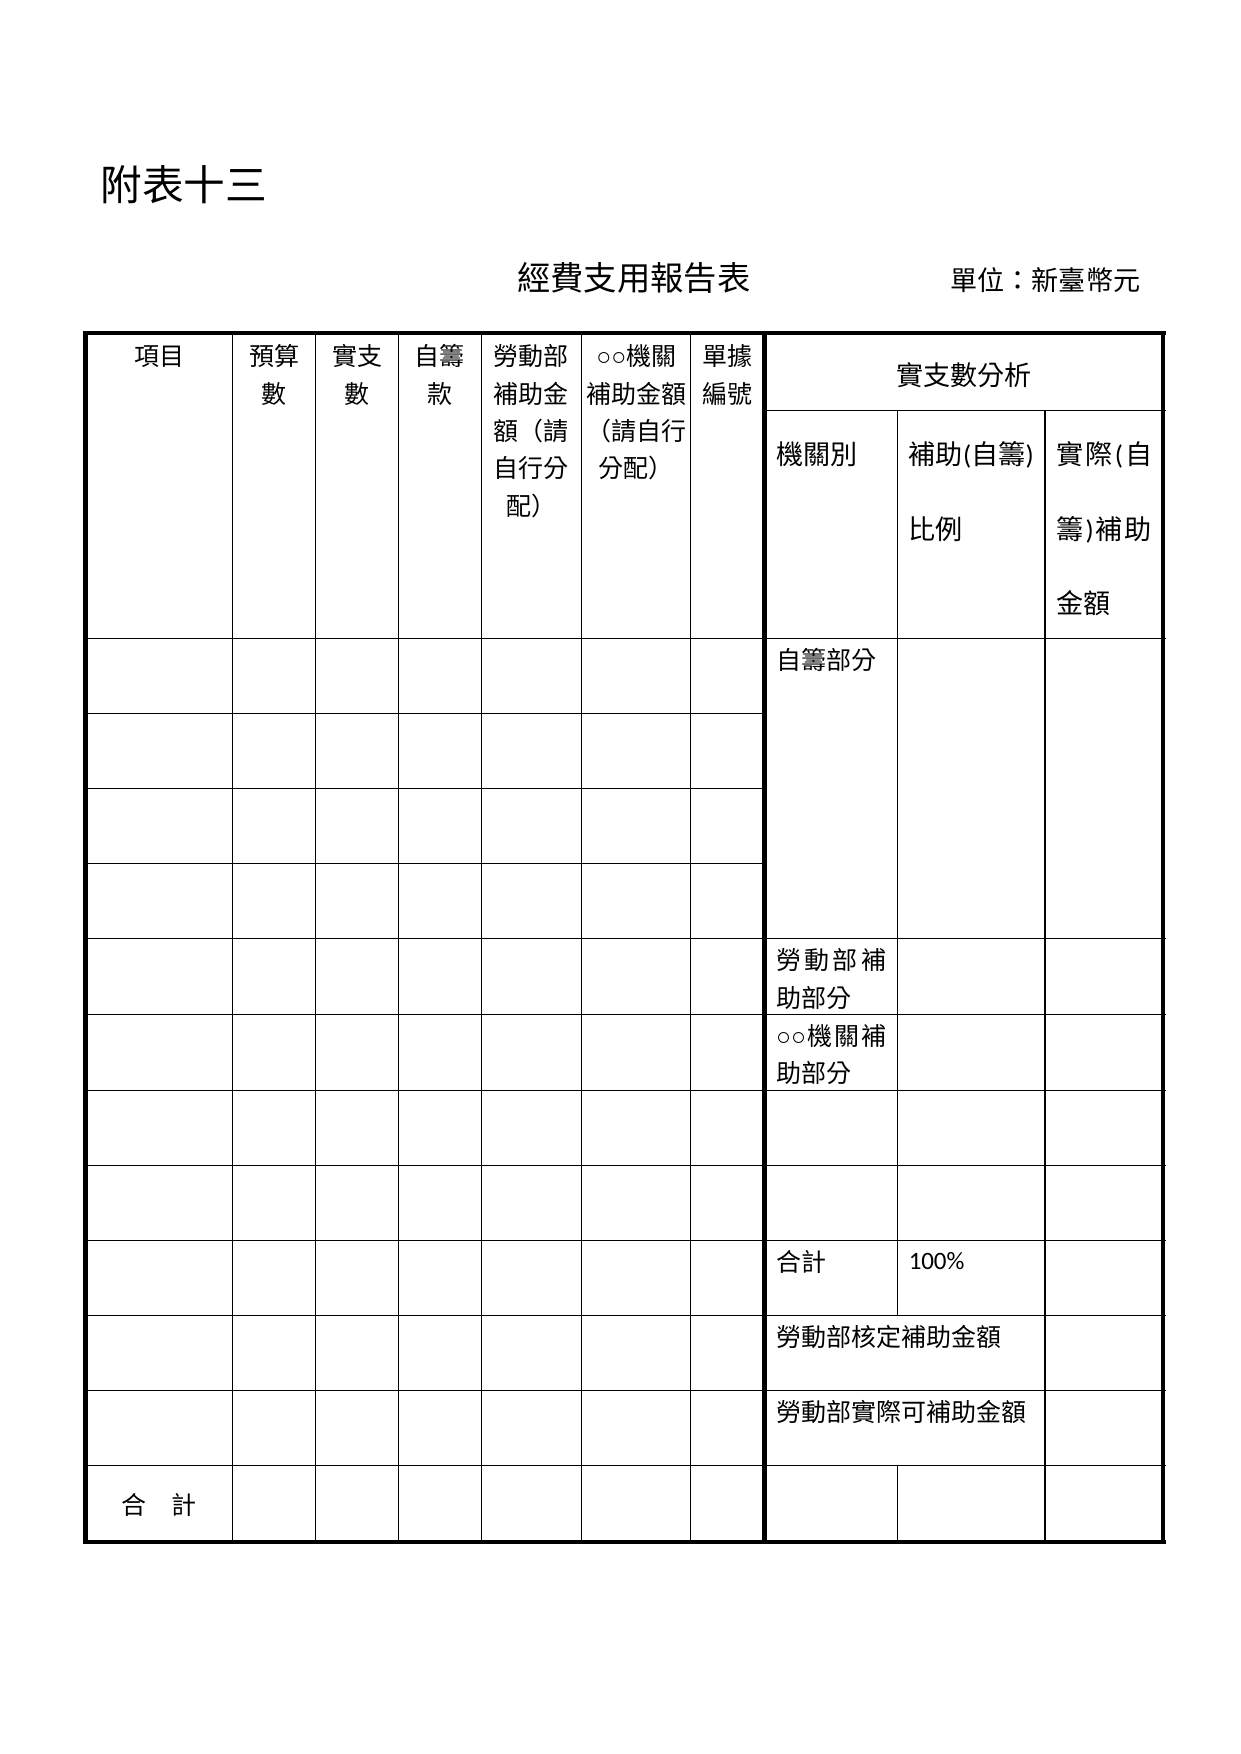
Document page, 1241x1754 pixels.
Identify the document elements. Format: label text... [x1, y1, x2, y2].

table_cell [88, 1166, 232, 1239]
table_cell [316, 1391, 398, 1464]
table_cell 合計 [767, 1241, 897, 1314]
table_cell [1046, 1316, 1161, 1389]
table_cell [691, 789, 762, 863]
table_cell [482, 639, 581, 713]
table_cell [691, 1391, 762, 1464]
table_cell 合 計 [88, 1466, 232, 1539]
table_cell 勞動部補助部分 [767, 939, 897, 1014]
text 經費支用報告表 單位：新臺幣元 [100, 237, 1140, 312]
table_cell [482, 789, 581, 863]
table_cell [898, 1091, 1044, 1164]
table_cell [691, 1466, 762, 1539]
table_cell [482, 864, 581, 938]
table_cell ○○機關補助部分 [767, 1015, 897, 1089]
table_cell [482, 1466, 581, 1539]
table_cell [767, 1166, 897, 1239]
table_cell [482, 1316, 581, 1389]
table_cell [316, 1316, 398, 1389]
table_cell [691, 714, 762, 788]
table_cell [233, 1391, 315, 1464]
table_cell [1046, 1015, 1161, 1089]
table_cell [233, 1166, 315, 1239]
table_cell [316, 714, 398, 788]
table_cell [316, 1466, 398, 1539]
table_cell [1046, 939, 1161, 1014]
table_cell [316, 1241, 398, 1314]
table_cell [233, 864, 315, 938]
table_cell [316, 864, 398, 938]
table_cell [582, 1241, 690, 1314]
table_cell [88, 939, 232, 1014]
table_cell [316, 789, 398, 863]
table_cell [482, 1015, 581, 1089]
table_cell [399, 1166, 481, 1239]
table_cell [898, 1466, 1044, 1539]
table_cell 機關別 [767, 411, 897, 638]
table_cell [898, 1166, 1044, 1239]
table_cell [88, 1241, 232, 1314]
table_cell [1046, 1166, 1161, 1239]
table_cell [582, 864, 690, 938]
table_cell [233, 1015, 315, 1089]
table_cell 100% [898, 1241, 1044, 1314]
table_cell [399, 1015, 481, 1089]
table_cell [898, 639, 1044, 938]
table_cell [582, 1015, 690, 1089]
table_cell [691, 1241, 762, 1314]
table_cell [233, 939, 315, 1014]
table_cell [1046, 1466, 1161, 1539]
table_cell [233, 1316, 315, 1389]
table_cell [582, 1466, 690, 1539]
table_cell [582, 939, 690, 1014]
table_cell [399, 1091, 481, 1164]
table_header 預算數 [233, 335, 315, 638]
table_cell [399, 1391, 481, 1464]
table_cell 勞動部核定補助金額 [767, 1316, 1044, 1389]
table_cell [582, 789, 690, 863]
table_cell [399, 714, 481, 788]
table_cell [767, 1466, 897, 1539]
table_cell [88, 1091, 232, 1164]
table_cell [233, 714, 315, 788]
table_cell [316, 939, 398, 1014]
table_cell [1046, 1391, 1161, 1464]
table_cell [88, 714, 232, 788]
table_cell [582, 1391, 690, 1464]
table_cell [691, 939, 762, 1014]
table_cell [691, 1091, 762, 1164]
table_cell [399, 864, 481, 938]
table_cell [233, 639, 315, 713]
table_cell [88, 1391, 232, 1464]
table_cell [316, 1166, 398, 1239]
table_cell [482, 1166, 581, 1239]
table_cell [88, 864, 232, 938]
table_cell [88, 1015, 232, 1089]
table_cell [482, 939, 581, 1014]
table_cell [691, 1316, 762, 1389]
table_cell [88, 639, 232, 713]
text 附表十三 [100, 144, 1140, 218]
table_cell [316, 639, 398, 713]
table_cell [233, 1466, 315, 1539]
table_cell [316, 1015, 398, 1089]
table_cell [898, 939, 1044, 1014]
table_cell [1046, 1241, 1161, 1314]
table_cell 自籌部分 [767, 639, 897, 938]
table_cell [399, 1241, 481, 1314]
table_cell [691, 864, 762, 938]
table_cell [233, 1241, 315, 1314]
table_cell [898, 1015, 1044, 1089]
table_cell [399, 1316, 481, 1389]
table_header 項目 [88, 335, 232, 638]
table_header 單據編號 [691, 335, 762, 638]
table_cell [399, 789, 481, 863]
table_cell [88, 1316, 232, 1389]
table_cell [582, 1166, 690, 1239]
table_cell [482, 1241, 581, 1314]
table_cell 補助(自籌)比例 [898, 411, 1044, 638]
table_header 實支數 [316, 335, 398, 638]
table_cell [482, 714, 581, 788]
table_header 勞動部補助金額（請自行分配） [482, 335, 581, 638]
table_cell [582, 1091, 690, 1164]
table_cell [399, 939, 481, 1014]
table_cell [1046, 1091, 1161, 1164]
table_cell [1046, 639, 1161, 938]
table_cell [399, 1466, 481, 1539]
table_cell [233, 789, 315, 863]
table_cell [233, 1091, 315, 1164]
table_header 實支數分析 [767, 335, 1161, 410]
table_cell [767, 1091, 897, 1164]
table_cell 勞動部實際可補助金額 [767, 1391, 1044, 1464]
table_cell [691, 639, 762, 713]
table_cell [582, 639, 690, 713]
table_cell [691, 1166, 762, 1239]
table_cell [482, 1091, 581, 1164]
table_cell [88, 789, 232, 863]
table_cell [482, 1391, 581, 1464]
table_cell [399, 639, 481, 713]
table_header ○○機關補助金額（請自行分配） [582, 335, 690, 638]
table_cell 實際(自籌)補助金額 [1046, 411, 1161, 638]
table_cell [691, 1015, 762, 1089]
table_cell [582, 1316, 690, 1389]
table_cell [582, 714, 690, 788]
table_header 自籌款 [399, 335, 481, 638]
table_cell [316, 1091, 398, 1164]
